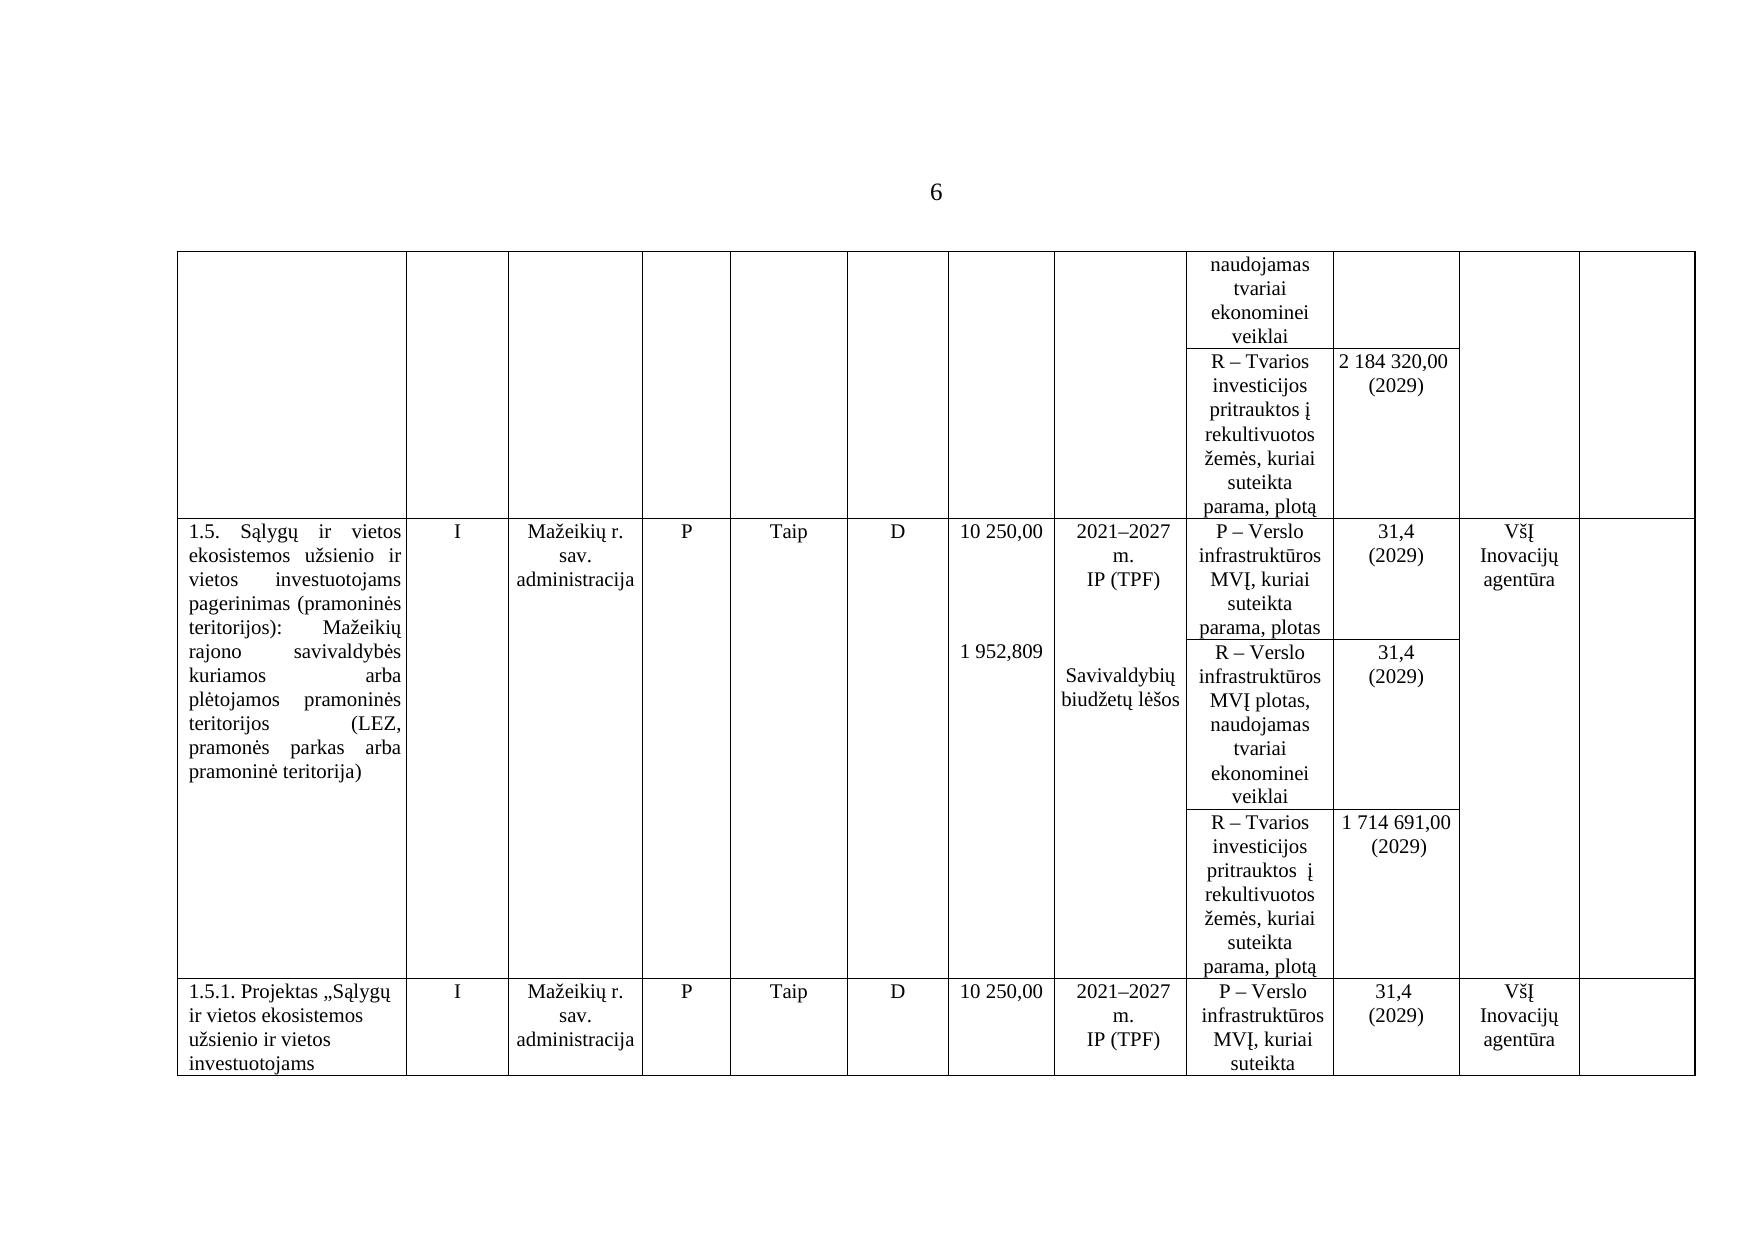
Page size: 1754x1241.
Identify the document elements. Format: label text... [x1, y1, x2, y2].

table_cell P – Verslo infrastruktūros MVĮ, kuriai suteikta parama, plotas [1187, 519, 1333, 639]
table_cell I [407, 979, 508, 1075]
table_cell Taip [731, 519, 847, 978]
table_cell [1580, 252, 1694, 518]
table_cell VšĮ Inovacijų agentūra [1460, 979, 1579, 1075]
table_cell P [643, 519, 730, 978]
table_cell 10 250,00 1 952,809 [949, 519, 1054, 978]
table_cell 10 250,00 [949, 979, 1054, 1075]
table_cell 31,4 (2029) [1334, 979, 1459, 1075]
table_cell 1 714 691,00 (2029) [1334, 810, 1459, 978]
table_cell 2021–2027 m. IP (TPF) [1055, 979, 1186, 1075]
table_cell [1460, 252, 1579, 518]
table_cell 31,4 (2029) [1334, 640, 1459, 808]
table_cell [848, 252, 948, 518]
table_cell R – Tvarios investicijos pritrauktos į rekultivuotos žemės, kuriai suteikta parama, plotą [1187, 349, 1333, 518]
table_cell Mažeikių r. sav. administracija [509, 519, 642, 978]
table_cell Taip [731, 979, 847, 1075]
table_cell P – Verslo infrastruktūros MVĮ, kuriai suteikta [1187, 979, 1333, 1075]
table_cell VšĮ Inovacijų agentūra [1460, 519, 1579, 978]
table_cell 1.5. Sąlygų ir vietos ekosistemos užsienio ir vietos investuotojams pagerinimas (pramoninės teritorijos): Mažeikių rajono savivaldybės kuriamos arba plėtojamos pramoninės teritorijos (LEZ, pramonės parkas arba pramoninė teritorija) [178, 519, 406, 978]
table_cell D [848, 979, 948, 1075]
table_cell Mažeikių r. sav. administracija [509, 979, 642, 1075]
table_cell [949, 252, 1054, 518]
table_cell naudojamas tvariai ekonominei veiklai [1187, 252, 1333, 348]
table_cell [1055, 252, 1186, 518]
table_cell 2021–2027 m. IP (TPF) Savivaldybių biudžetų lėšos [1055, 519, 1186, 978]
table_cell [407, 252, 508, 518]
table_cell P [643, 979, 730, 1075]
table_cell R – Verslo infrastruktūros MVĮ plotas, naudojamas tvariai ekonominei veiklai [1187, 640, 1333, 808]
table_cell [731, 252, 847, 518]
table_cell R – Tvarios investicijos pritrauktos į rekultivuotos žemės, kuriai suteikta parama, plotą [1187, 810, 1333, 978]
table_cell 2 184 320,00 (2029) [1334, 349, 1459, 518]
table_cell 1.5.1. Projektas „Sąlygų ir vietos ekosistemos užsienio ir vietos investuotojams [178, 979, 406, 1075]
table_cell [1580, 519, 1694, 978]
table_cell 31,4 (2029) [1334, 519, 1459, 639]
table_cell [509, 252, 642, 518]
table_cell [1334, 252, 1459, 348]
table_cell [1580, 979, 1694, 1075]
table_cell I [407, 519, 508, 978]
table_cell [178, 252, 406, 518]
table_cell [643, 252, 730, 518]
table_cell D [848, 519, 948, 978]
